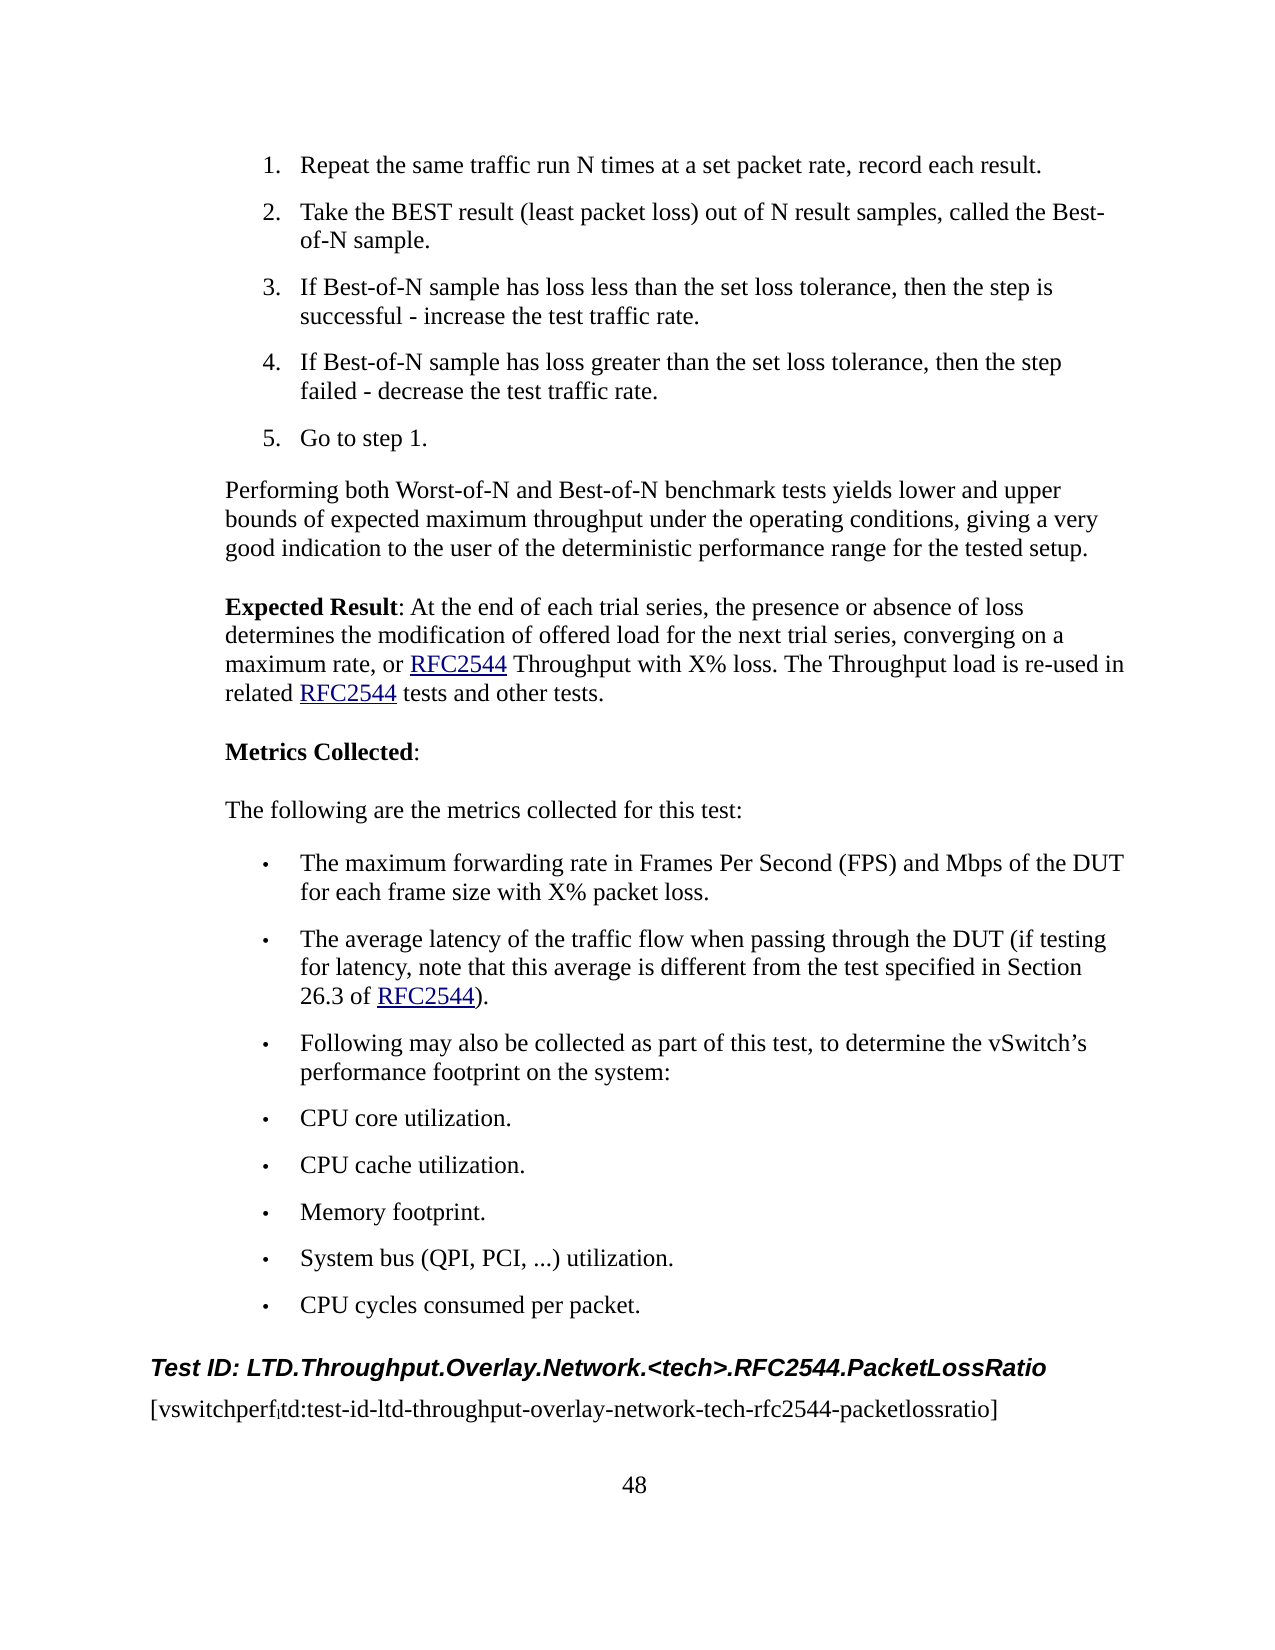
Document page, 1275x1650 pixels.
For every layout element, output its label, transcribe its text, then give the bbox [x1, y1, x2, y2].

subtitle Test ID: LTD.Throughput.Overlay.Network.<tech>.RFC2544.PacketLossRatio [150, 1353, 1125, 1381]
list CPU core utilization. [262, 1103, 1125, 1132]
text [vswitchperfltd:test-id-ltd-throughput-overlay-network-tech-rfc2544-packetlossratio] [150, 1394, 1125, 1422]
text Performing both Worst-of-N and Best-of-N benchmark tests yields lower and upper bounds of expected maximum throughput under the operating conditions, giving a very good indication to the user of the deterministic performance range for the tested setup. [225, 476, 1125, 562]
text Metrics Collected: [225, 737, 1125, 766]
list Repeat the same traffic run N times at a set packet rate, record each result. [262, 150, 1125, 179]
list Following may also be collected as part of this test, to determine the vSwitch’s performance footprint on the system: [262, 1028, 1125, 1085]
list Go to step 1. [262, 423, 1125, 452]
list CPU cache utilization. [262, 1150, 1125, 1179]
list Take the BEST result (least packet loss) out of N result samples, called the Best-of-N sample. [262, 197, 1125, 254]
list The maximum forwarding rate in Frames Per Second (FPS) and Mbps of the DUT for each frame size with X% packet loss. [262, 848, 1125, 906]
list Memory footprint. [262, 1197, 1125, 1225]
text Expected Result: At the end of each trial series, the presence or absence of loss determines the modification of offered load for the next trial series, converging on a maximum rate, or RFC2544 Throughput with X% loss. The Throughput load is re-used in related RFC2544 tests and other tests. [225, 592, 1125, 707]
list The average latency of the traffic flow when passing through the DUT (if testing for latency, note that this average is different from the test specified in Section 26.3 of RFC2544). [262, 924, 1125, 1010]
list System bus (QPI, PCI, ...) utilization. [262, 1243, 1125, 1272]
list If Best-of-N sample has loss greater than the set loss tolerance, then the step failed - decrease the test traffic rate. [262, 347, 1125, 405]
list CPU cycles consumed per packet. [262, 1290, 1125, 1319]
text The following are the metrics collected for this test: [225, 796, 1125, 824]
list If Best-of-N sample has loss less than the set loss tolerance, then the step is successful - increase the test traffic rate. [262, 272, 1125, 329]
